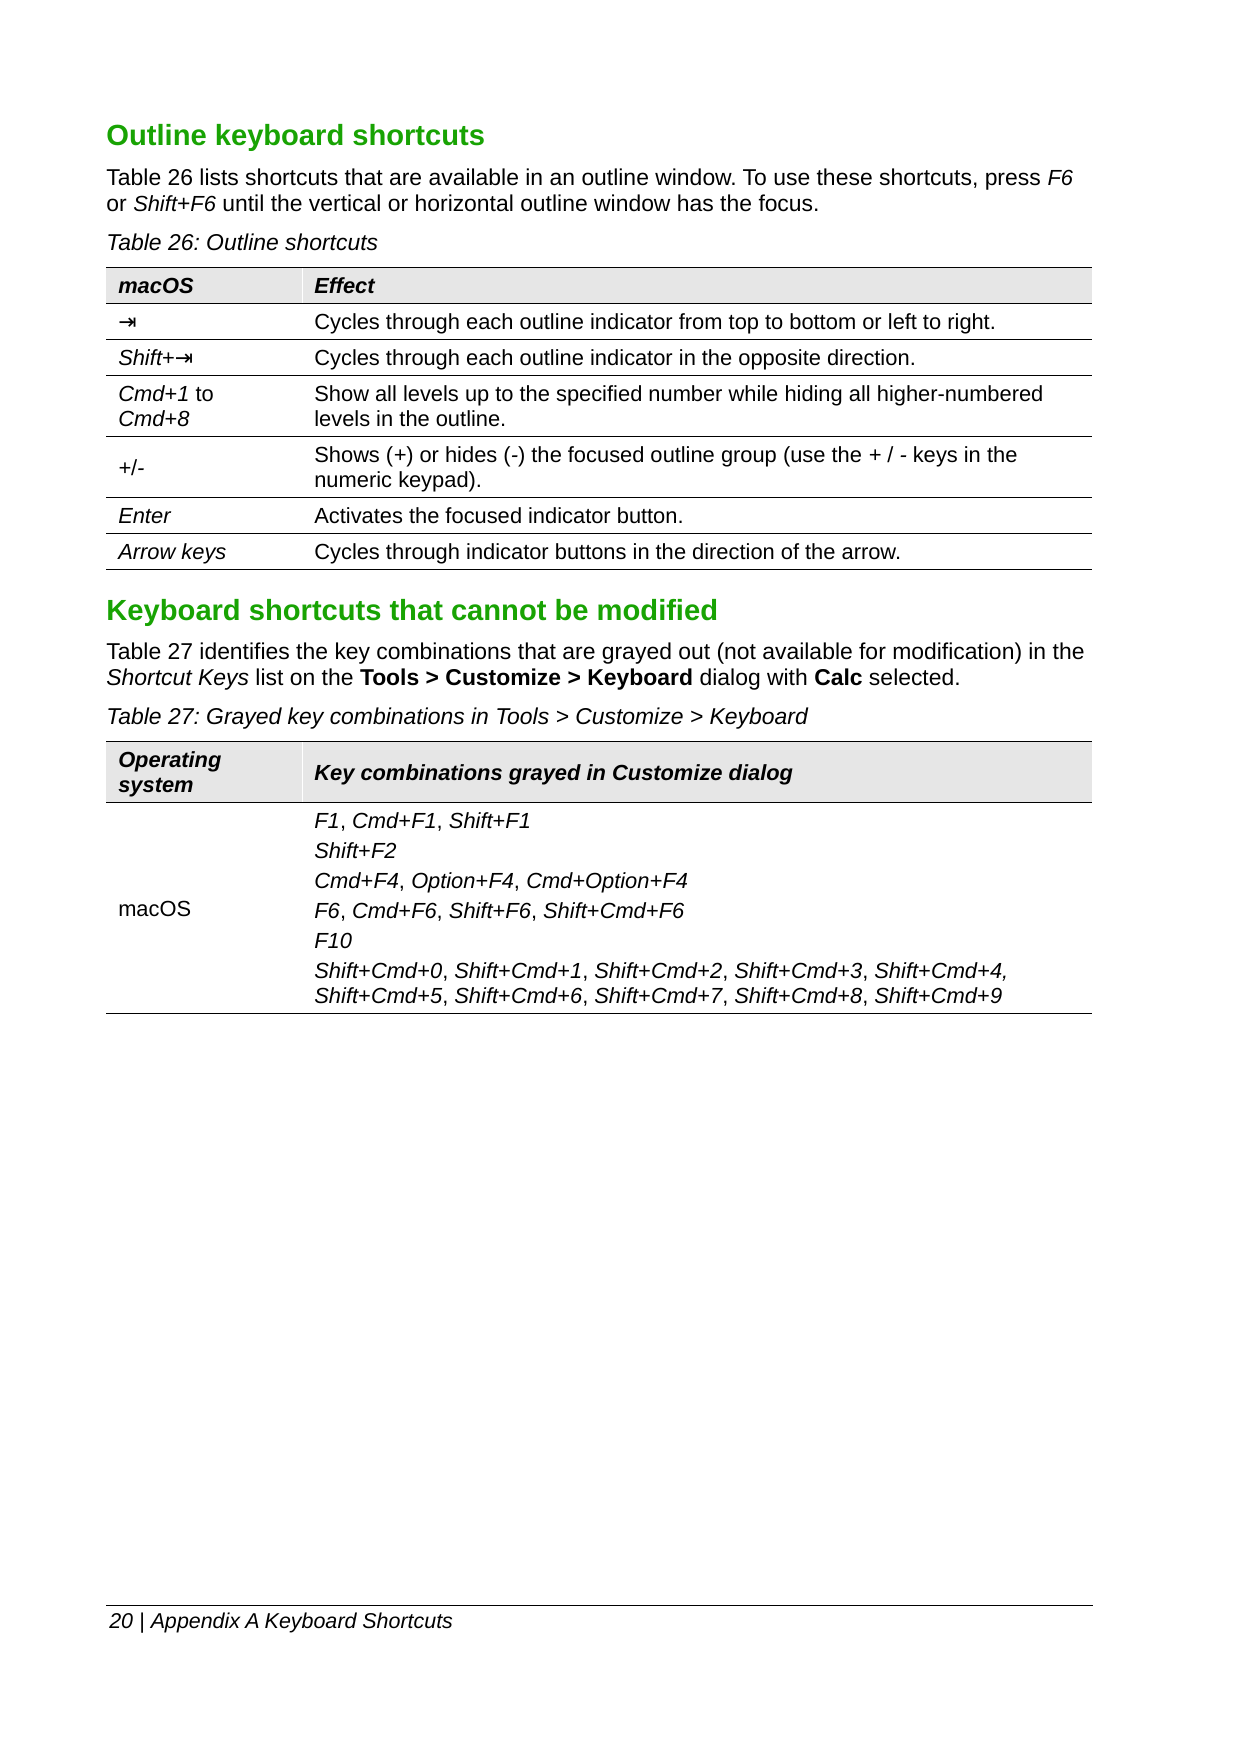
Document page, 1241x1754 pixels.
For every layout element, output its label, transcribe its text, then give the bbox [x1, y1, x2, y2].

table_header Operating system [106, 742, 302, 802]
text Table 27 identifies the key combinations that are grayed out (not available for modification) in the Shortcut Keys list on the Tools > Customize > Keyboard dialog with Calc selected. [106, 638, 1093, 691]
text Table 27: Grayed key combinations in Tools > Customize > Keyboard [106, 703, 1093, 729]
subtitle Outline keyboard shortcuts [106, 118, 1093, 152]
subtitle Keyboard shortcuts that cannot be modified [106, 592, 1093, 626]
table_cell Cycles through each outline indicator from top to bottom or left to right. [303, 304, 1092, 339]
table_cell Arrow keys [106, 534, 302, 569]
text Table 26: Outline shortcuts [106, 229, 1093, 255]
table_cell Enter [106, 498, 302, 533]
table_cell macOS [106, 803, 302, 1013]
text Table 26 lists shortcuts that are available in an outline window. To use these shortcuts, press F6 or Shift+F6 until the vertical or horizontal outline window has the focus. [106, 163, 1093, 216]
table_cell Cmd+1 to Cmd+8 [106, 376, 302, 436]
table_cell Cycles through each outline indicator in the opposite direction. [303, 340, 1092, 374]
table_cell +/- [106, 437, 302, 497]
table_cell Shift+⇥ [106, 340, 302, 374]
table_cell ⇥ [106, 304, 302, 339]
table_cell F1, Cmd+F1, Shift+F1 Shift+F2 Cmd+F4, Option+F4, Cmd+Option+F4 F6, Cmd+F6, Shift+F6, Shift+Cmd+F6 F10 Shift+Cmd+0, Shift+Cmd+1, Shift+Cmd+2, Shift+Cmd+3, Shift+Cmd+4, Shift+Cmd+5, Shift+Cmd+6, Shift+Cmd+7, Shift+Cmd+8, Shift+Cmd+9 [303, 803, 1092, 1013]
table_header Key combinations grayed in Customize dialog [303, 742, 1092, 802]
table_cell Shows (+) or hides (-) the focused outline group (use the + / - keys in the numeric keypad). [303, 437, 1092, 497]
table_header Effect [303, 268, 1092, 303]
table_cell Cycles through indicator buttons in the direction of the arrow. [303, 534, 1092, 569]
table_cell Show all levels up to the specified number while hiding all higher-numbered levels in the outline. [303, 376, 1092, 436]
table_header macOS [106, 268, 302, 303]
table_cell Activates the focused indicator button. [303, 498, 1092, 533]
